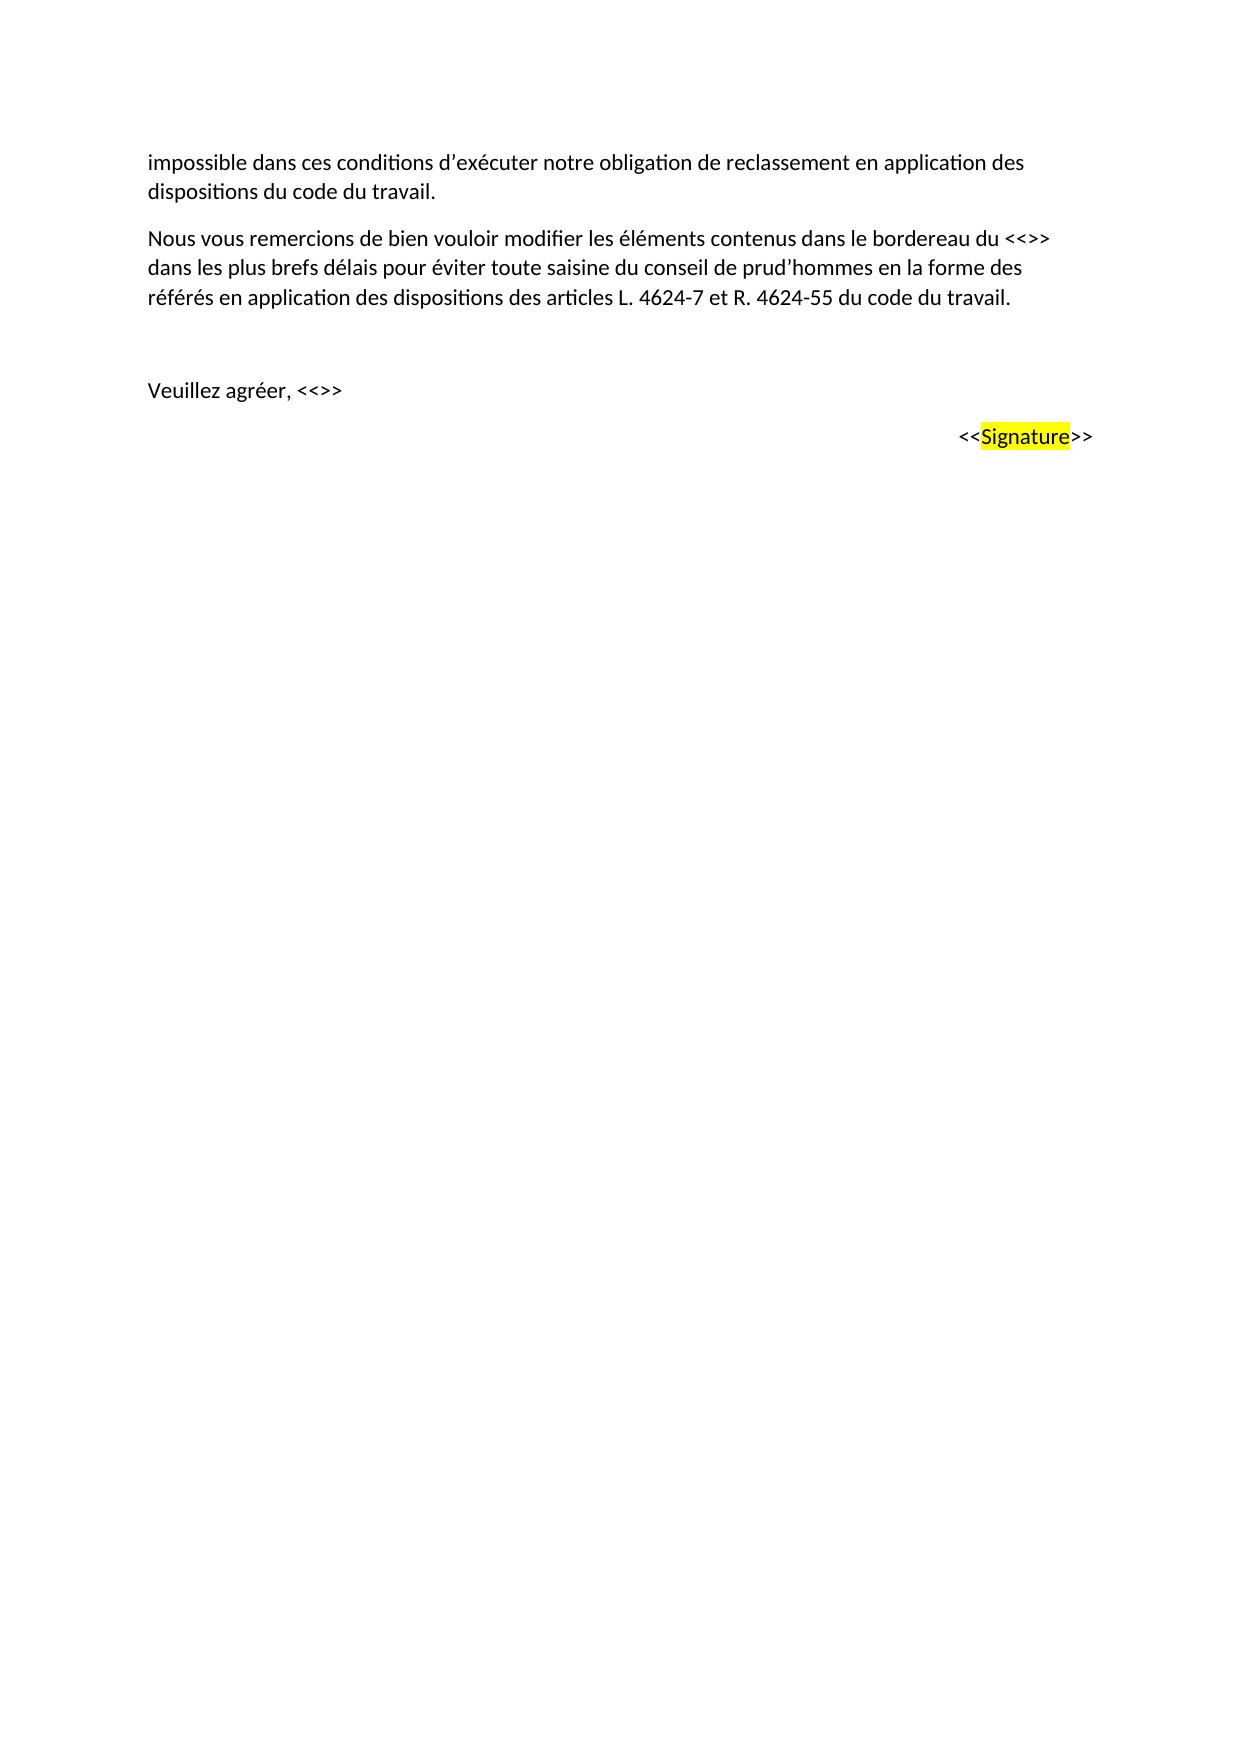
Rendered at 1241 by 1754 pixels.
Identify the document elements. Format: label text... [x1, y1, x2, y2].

text Nous vous remercions de bien vouloir modifier les éléments contenus dans le bordereau du <<>> dans les plus brefs délais pour éviter toute saisine du conseil de prud’hommes en la forme des référés en application des dispositions des articles L. 4624-7 et R. 4624-55 du code du travail. [148, 224, 1093, 311]
text impossible dans ces conditions d’exécuter notre obligation de reclassement en application des dispositions du code du travail. [148, 148, 1093, 205]
text <<Signature>> [148, 422, 1093, 450]
text Veuillez agréer, <<>> [148, 376, 1093, 404]
